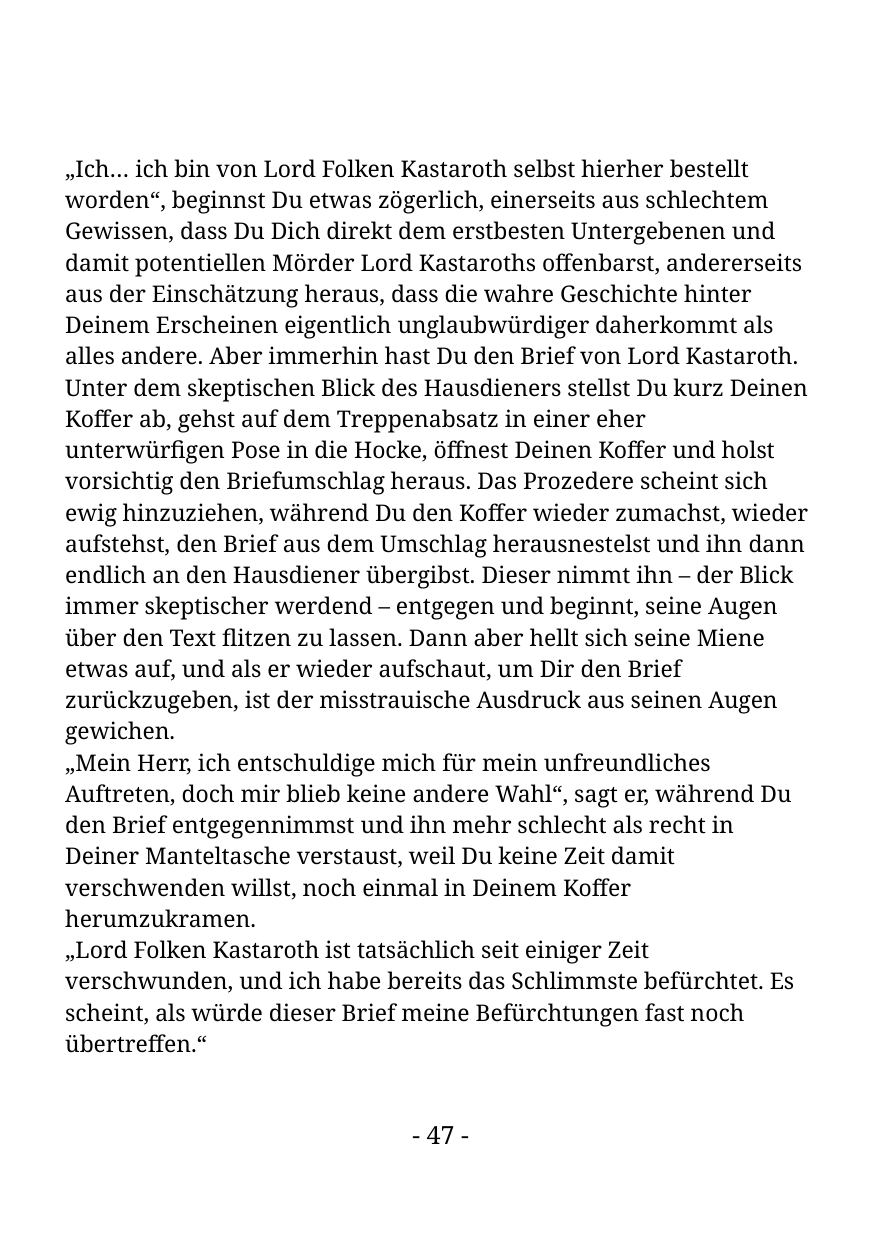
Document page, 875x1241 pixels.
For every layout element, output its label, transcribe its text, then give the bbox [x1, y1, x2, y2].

text „Mein Herr, ich entschuldige mich für mein unfreundliches Auftreten, doch mir blieb keine andere Wahl“, sagt er, während Du den Brief entgegennimmst und ihn mehr schlecht als recht in Deiner Manteltasche verstaust, weil Du keine Zeit damit verschwenden willst, noch einmal in Deinem Koffer herumzukramen. [65, 747, 809, 934]
text „Lord Folken Kastaroth ist tatsächlich seit einiger Zeit verschwunden, und ich habe bereits das Schlimmste befürchtet. Es scheint, als würde dieser Brief meine Befürchtungen fast noch übertreffen.“ [65, 934, 809, 1059]
text „Ich… ich bin von Lord Folken Kastaroth selbst hierher bestellt worden“, beginnst Du etwas zögerlich, einerseits aus schlechtem Gewissen, dass Du Dich direkt dem erstbesten Untergebenen und damit potentiellen Mörder Lord Kastaroths offenbarst, andererseits aus der Einschätzung heraus, dass die wahre Geschichte hinter Deinem Erscheinen eigentlich unglaubwürdiger daherkommt als alles andere. Aber immerhin hast Du den Brief von Lord Kastaroth. Unter dem skeptischen Blick des Hausdieners stellst Du kurz Deinen Koffer ab, gehst auf dem Treppenabsatz in einer eher unterwürfigen Pose in die Hocke, öffnest Deinen Koffer und holst vorsichtig den Briefumschlag heraus. Das Prozedere scheint sich ewig hinzuziehen, während Du den Koffer wieder zumachst, wieder aufstehst, den Brief aus dem Umschlag herausnestelst und ihn dann endlich an den Hausdiener übergibst. Dieser nimmt ihn – der Blick immer skeptischer werdend – entgegen und beginnt, seine Augen über den Text flitzen zu lassen. Dann aber hellt sich seine Miene etwas auf, und als er wieder aufschaut, um Dir den Brief zurückzugeben, ist der misstrauische Ausdruck aus seinen Augen gewichen. [65, 153, 809, 747]
